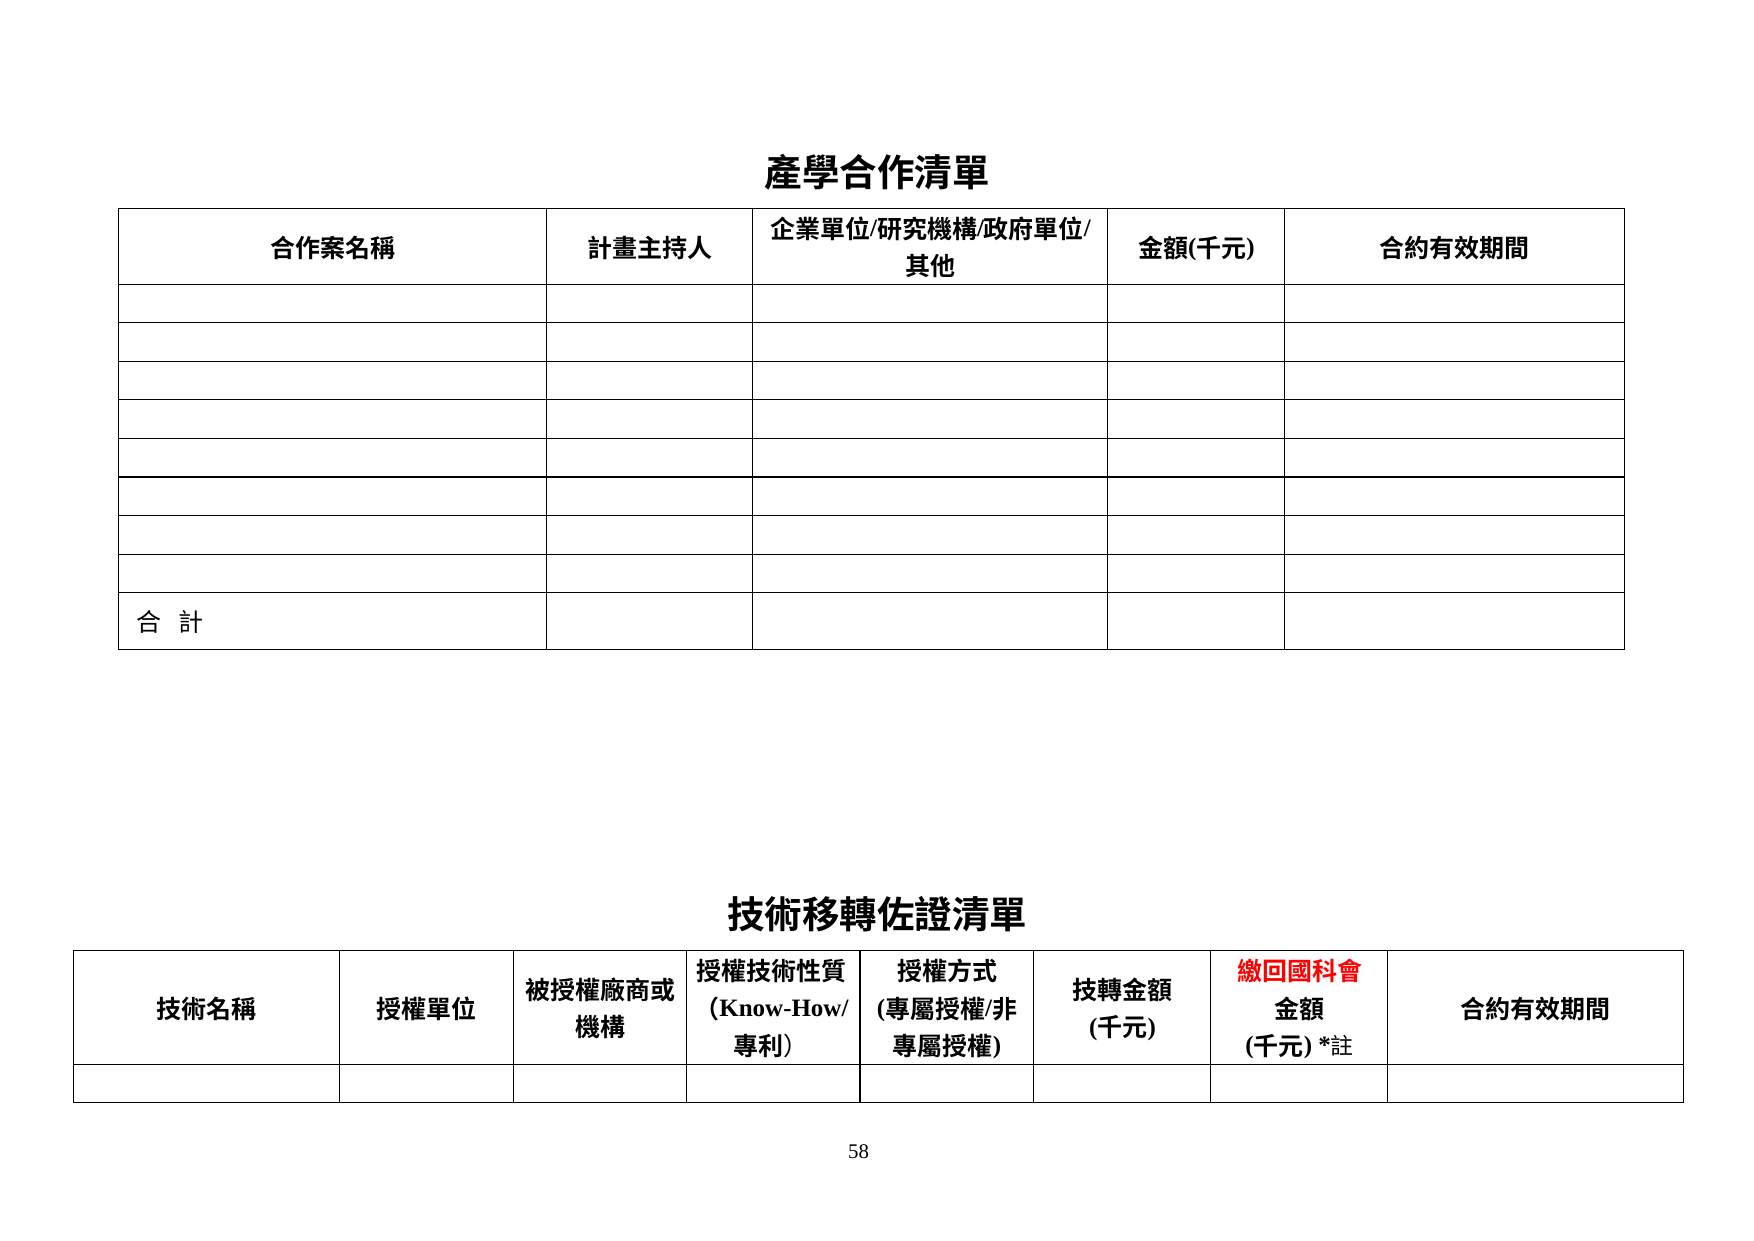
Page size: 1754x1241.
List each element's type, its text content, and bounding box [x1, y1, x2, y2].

table_cell [119, 285, 546, 322]
table_header 授權方式 (專屬授權/非專屬授權) [861, 951, 1033, 1063]
table_cell [753, 593, 1107, 649]
table_header 繳回國科會 金額 (千元) *註 [1211, 951, 1387, 1063]
text 技術移轉佐證清單 [118, 875, 1636, 950]
table_cell [119, 439, 546, 476]
table_cell [753, 439, 1107, 476]
table_cell [119, 516, 546, 553]
table_cell [753, 400, 1107, 438]
table_cell [74, 1065, 339, 1102]
table_header 計畫主持人 [547, 209, 752, 284]
table_cell [547, 400, 752, 438]
table_cell [687, 1065, 859, 1102]
table_cell [119, 478, 546, 515]
table_header 技術名稱 [74, 951, 339, 1063]
table_cell [1211, 1065, 1387, 1102]
table_cell [753, 478, 1107, 515]
table_cell [1108, 439, 1284, 476]
table_header 被授權廠商或機構 [514, 951, 686, 1063]
table_cell [1108, 400, 1284, 438]
table_cell [1285, 323, 1624, 361]
table_cell [547, 285, 752, 322]
table_cell [547, 439, 752, 476]
table_cell [547, 516, 752, 553]
table_cell [119, 323, 546, 361]
table_cell [547, 555, 752, 592]
table_cell [1108, 555, 1284, 592]
table_cell [1034, 1065, 1210, 1102]
table_cell [753, 516, 1107, 553]
table_cell [1108, 323, 1284, 361]
table_cell [119, 400, 546, 438]
table_header 企業單位/研究機構/政府單位/其他 [753, 209, 1107, 284]
table_cell [1285, 439, 1624, 476]
table_cell [119, 555, 546, 592]
table_cell [547, 362, 752, 399]
table_cell [1285, 555, 1624, 592]
table_cell [1388, 1065, 1683, 1102]
table_cell [1285, 285, 1624, 322]
table_header 合約有效期間 [1285, 209, 1624, 284]
table_cell [1108, 593, 1284, 649]
table_cell [514, 1065, 686, 1102]
table_cell [753, 362, 1107, 399]
text 產學合作清單 [118, 133, 1636, 208]
table_cell [1285, 516, 1624, 553]
table_header 合作案名稱 [119, 209, 546, 284]
table_header 技轉金額 (千元) [1034, 951, 1210, 1063]
table_cell [1108, 516, 1284, 553]
table_header 金額(千元) [1108, 209, 1284, 284]
table_cell [753, 555, 1107, 592]
table_header 授權單位 [340, 951, 513, 1063]
table_cell [753, 323, 1107, 361]
table_cell [340, 1065, 513, 1102]
table_header 授權技術性質（Know-How/專利） [687, 951, 859, 1063]
table_cell [1285, 362, 1624, 399]
table_cell [1108, 478, 1284, 515]
table_cell [547, 323, 752, 361]
table_cell [1108, 362, 1284, 399]
table_cell [1285, 400, 1624, 438]
table_cell 合 計 [119, 593, 546, 649]
table_cell [753, 285, 1107, 322]
table_cell [547, 478, 752, 515]
table_header 合約有效期間 [1388, 951, 1683, 1063]
table_cell [1108, 285, 1284, 322]
table_cell [1285, 593, 1624, 649]
table_cell [547, 593, 752, 649]
table_cell [861, 1065, 1033, 1102]
table_cell [1285, 478, 1624, 515]
table_cell [119, 362, 546, 399]
